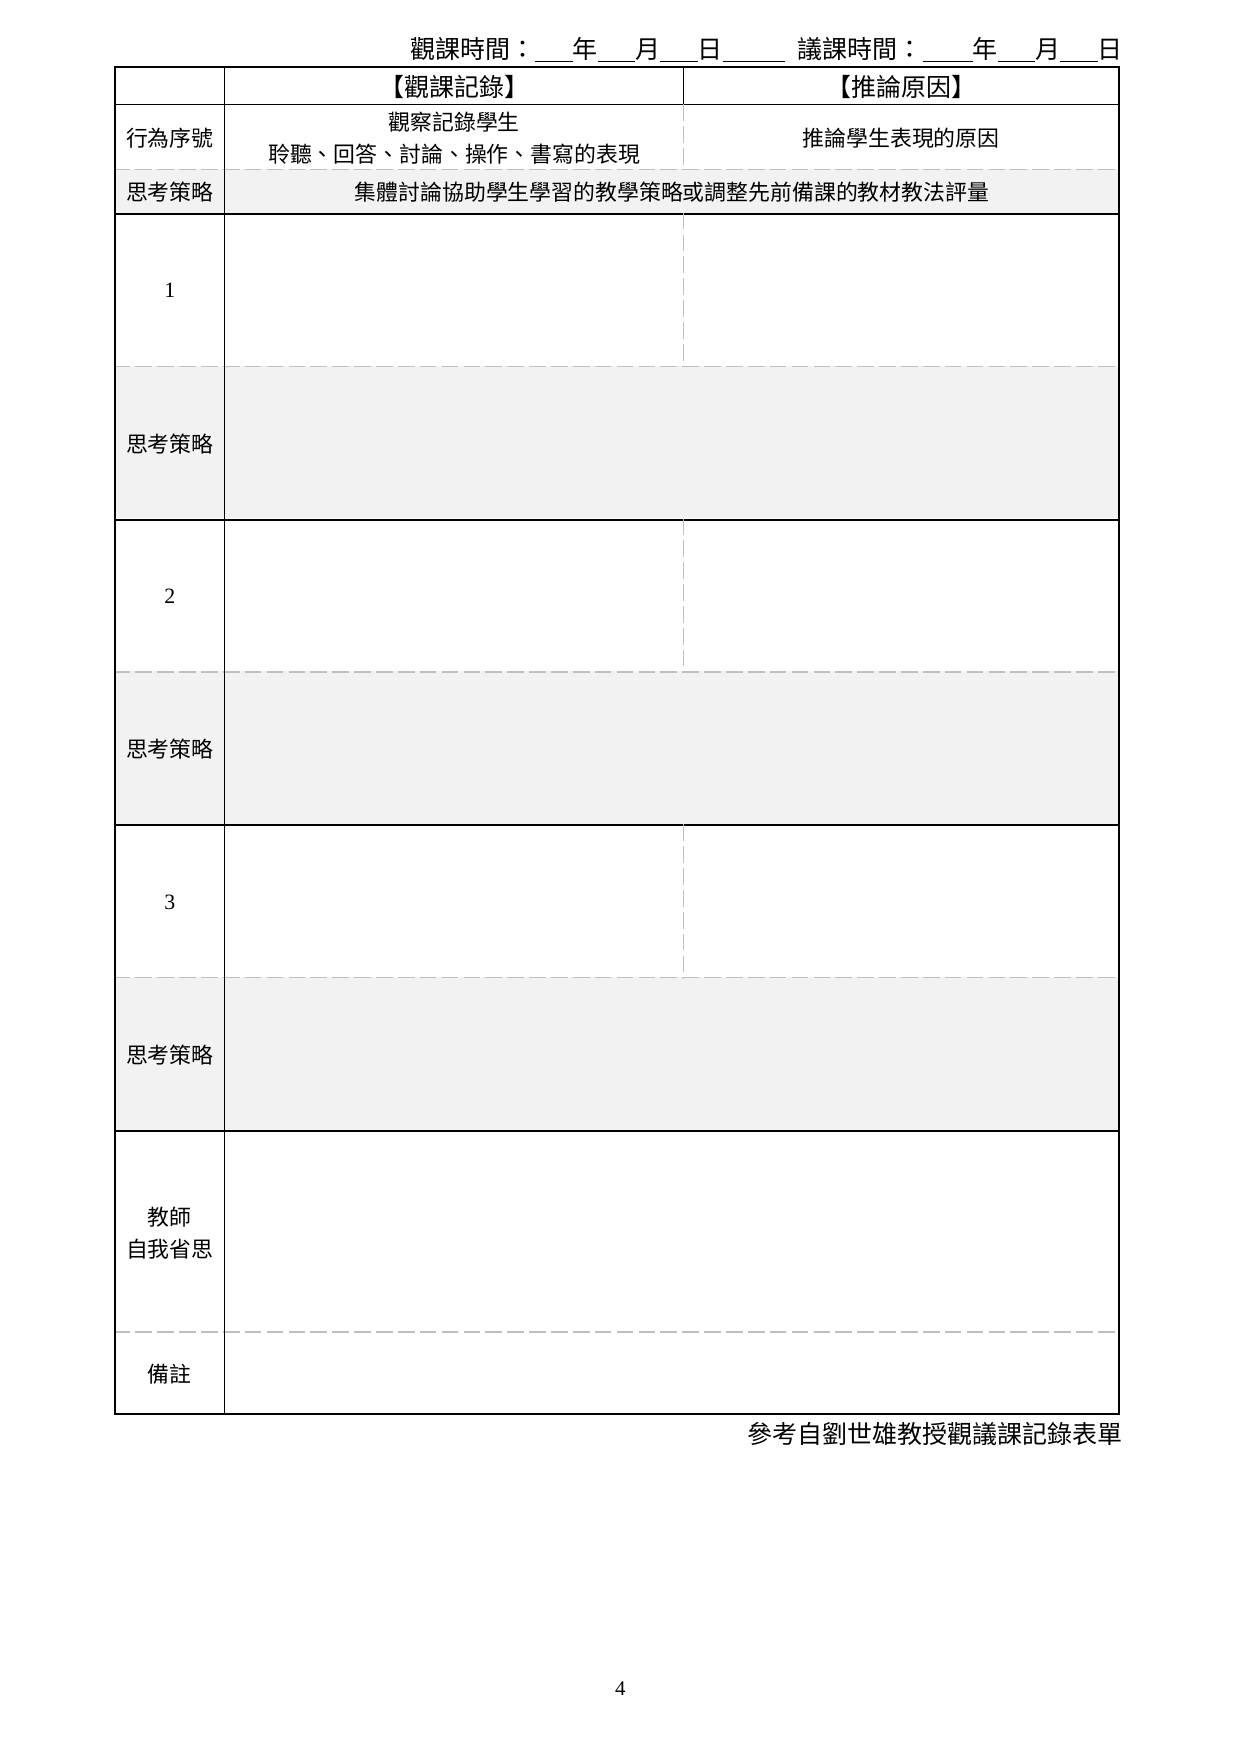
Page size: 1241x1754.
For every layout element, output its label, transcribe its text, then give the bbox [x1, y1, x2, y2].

table_cell 3 [116, 826, 224, 977]
table_cell 1 [116, 215, 224, 366]
table_cell [225, 826, 683, 977]
table_cell [225, 521, 683, 671]
table_cell 思考策略 [116, 671, 224, 824]
table_cell 思考策略 [116, 169, 224, 213]
table_cell [225, 366, 1118, 518]
table_cell 備註 [116, 1331, 224, 1413]
table_cell 行為序號 [116, 105, 224, 168]
table_cell [225, 671, 1118, 824]
table_cell 推論學生表現的原因 [683, 105, 1118, 168]
text 參考自劉世雄教授觀議課記錄表單 [118, 1415, 1122, 1451]
table_cell 集體討論協助學生學習的教學策略或調整先前備課的教材教法評量 [225, 169, 1118, 213]
table_cell [683, 215, 1118, 366]
table_header 【觀課記錄】 [225, 68, 683, 104]
table_cell 觀察記錄學生 聆聽、回答、討論、操作、書寫的表現 [225, 105, 683, 168]
table_header [116, 68, 224, 104]
table_cell 2 [116, 521, 224, 671]
table_cell [225, 1132, 1118, 1331]
table_header 【推論原因】 [684, 68, 1118, 104]
table_cell 思考策略 [116, 366, 224, 518]
table_cell [683, 521, 1118, 671]
table_cell 思考策略 [116, 977, 224, 1130]
table_cell [225, 977, 1118, 1130]
text 觀課時間： 年 月 日 議課時間： 年 月 日 [118, 29, 1122, 66]
table_cell [683, 826, 1118, 977]
table_cell 教師 自我省思 [116, 1132, 224, 1331]
table_cell [225, 215, 683, 366]
table_cell [225, 1331, 1118, 1413]
